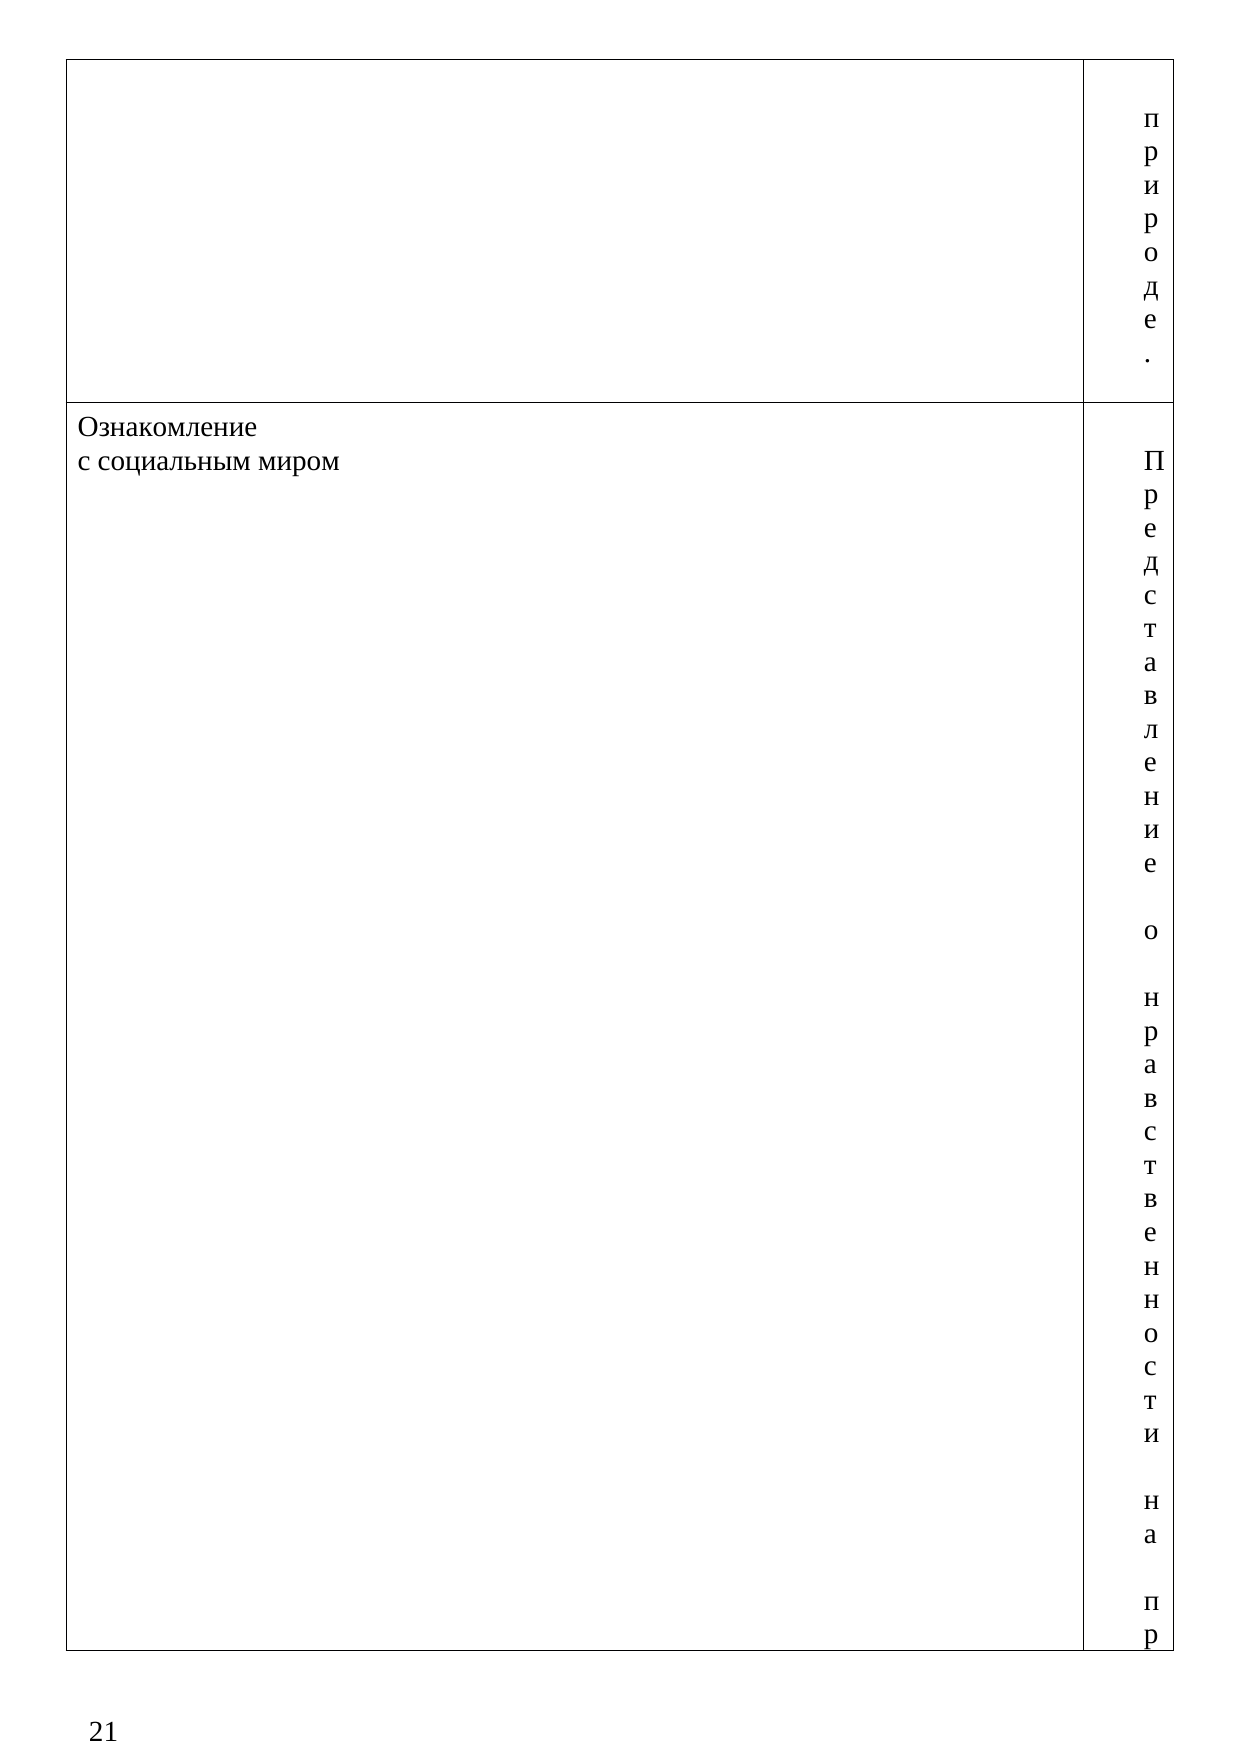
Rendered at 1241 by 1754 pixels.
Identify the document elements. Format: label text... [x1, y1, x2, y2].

table_cell Ознакомление с социальным миром [67, 403, 1083, 1650]
table_cell природе. [1084, 60, 1173, 402]
table_cell [67, 60, 1083, 402]
table_cell Представление о нравственности на пр [1084, 403, 1173, 1650]
